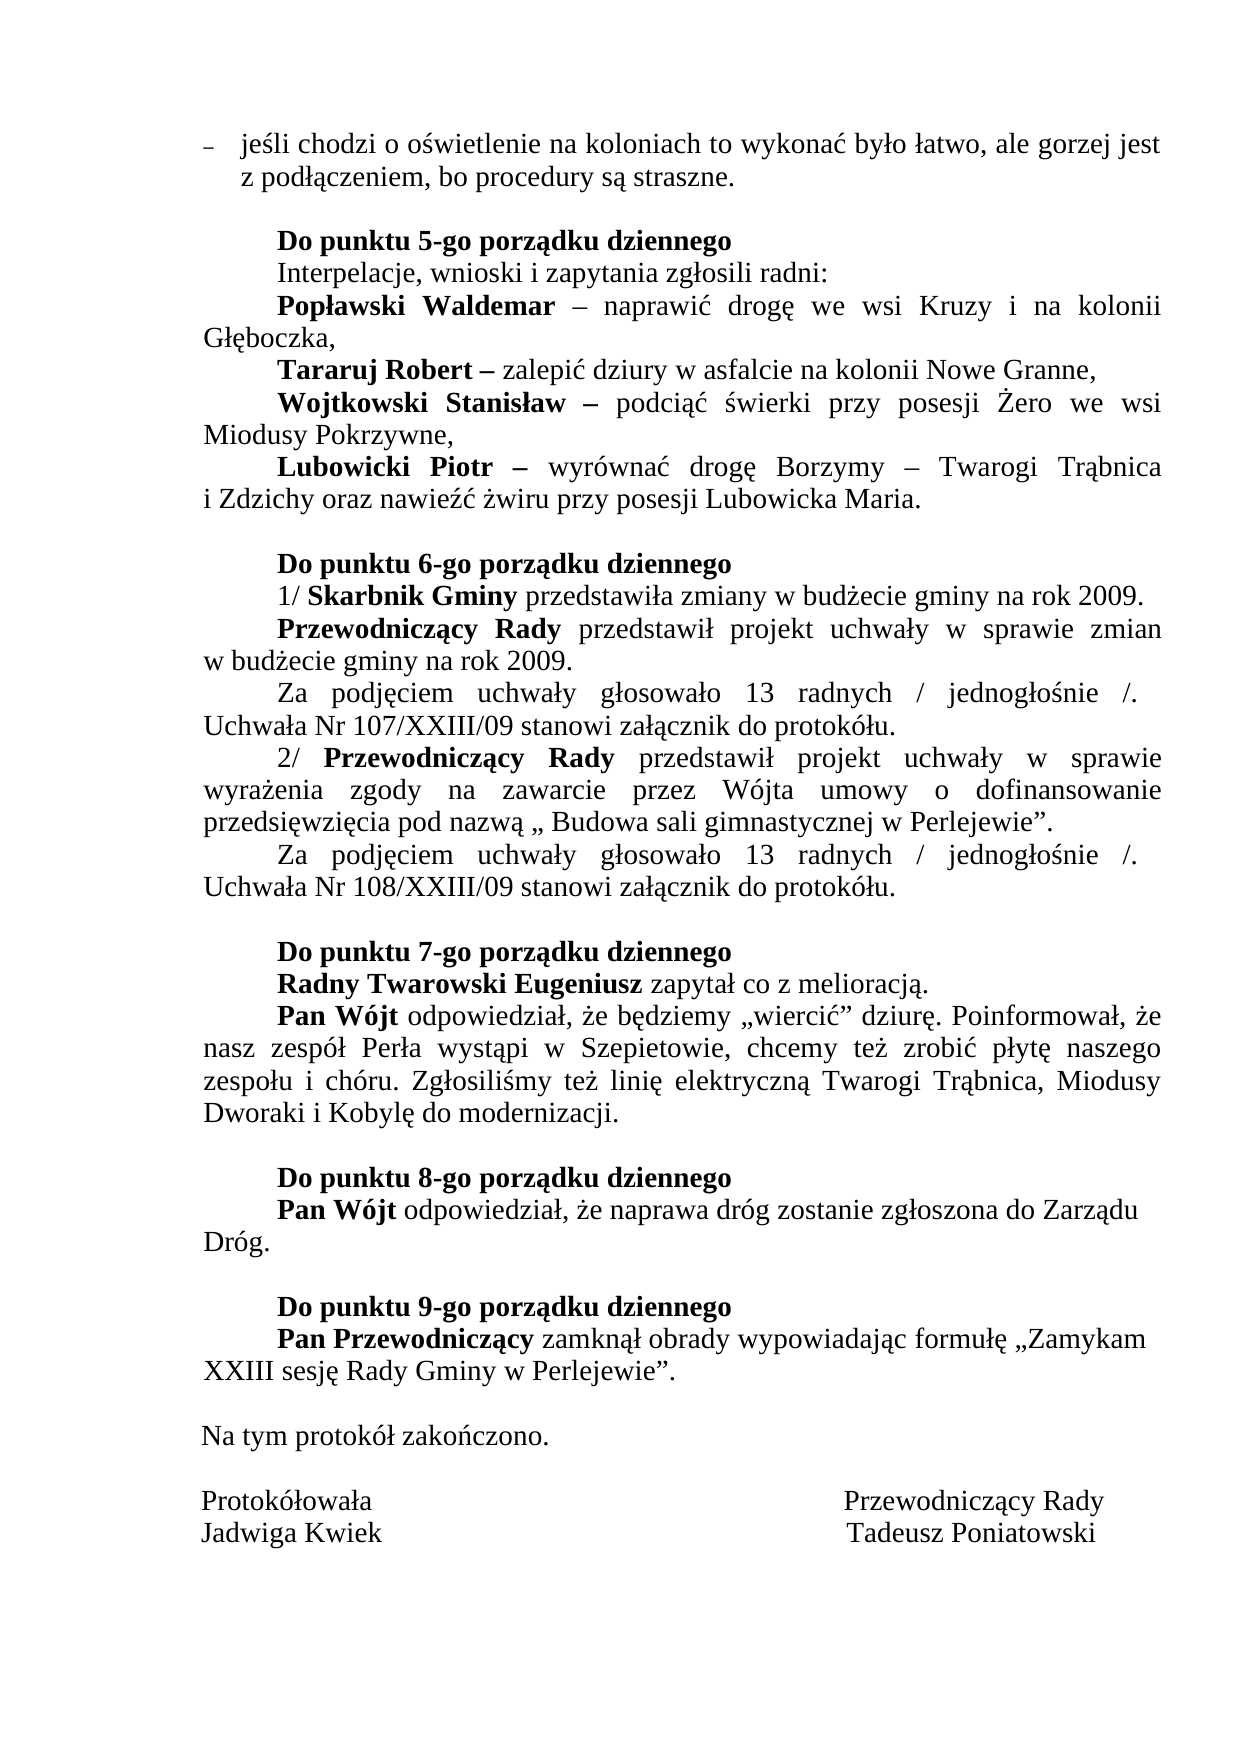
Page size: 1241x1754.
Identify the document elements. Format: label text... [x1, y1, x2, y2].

text Radny Twarowski Eugeniusz zapytał co z melioracją. [203, 967, 1163, 999]
list jeśli chodzi o oświetlenie na koloniach to wykonać było łatwo, ale gorzej jest z podłączeniem, bo procedury są straszne. [203, 128, 1163, 192]
text Na tym protokół zakończono. [201, 1419, 1163, 1452]
text Interpelacje, wnioski i zapytania zgłosili radni: [203, 257, 1163, 289]
text Wojtkowski Stanisław – podciąć świerki przy posesji Żero we wsi Miodusy Pokrzywne, [203, 386, 1163, 451]
text Lubowicki Piotr – wyrównać drogę Borzymy – Twarogi Trąbnica i Zdzichy oraz nawieźć żwiru przy posesji Lubowicka Maria. [203, 451, 1163, 515]
text 2/ Przewodniczący Rady przedstawił projekt uchwały w sprawie wyrażenia zgody na zawarcie przez Wójta umowy o dofinansowanie przedsięwzięcia pod nazwą „ Budowa sali gimnastycznej w Perlejewie”. [203, 741, 1163, 838]
text 1/ Skarbnik Gminy przedstawiła zmiany w budżecie gminy na rok 2009. [203, 580, 1163, 612]
text Za podjęciem uchwały głosowało 13 radnych / jednogłośnie /. Uchwała Nr 108/XXIII/09 stanowi załącznik do protokółu. [203, 838, 1163, 903]
text Do punktu 7-go porządku dziennego [203, 935, 1163, 967]
text Za podjęciem uchwały głosowało 13 radnych / jednogłośnie /. Uchwała Nr 107/XXIII/09 stanowi załącznik do protokółu. [203, 677, 1163, 741]
text Do punktu 8-go porządku dziennego [203, 1161, 1163, 1193]
text Popławski Waldemar – naprawić drogę we wsi Kruzy i na kolonii Głęboczka, [203, 289, 1163, 354]
text Do punktu 6-go porządku dziennego [203, 547, 1163, 580]
text Do punktu 9-go porządku dziennego [203, 1290, 1163, 1322]
text Przewodniczący Rady przedstawił projekt uchwały w sprawie zmian w budżecie gminy na rok 2009. [203, 612, 1163, 677]
text Pan Wójt odpowiedział, że naprawa dróg zostanie zgłoszona do Zarządu Dróg. [203, 1193, 1163, 1258]
text Pan Przewodniczący zamknął obrady wypowiadając formułę „Zamykam XXIII sesję Rady Gminy w Perlejewie”. [203, 1322, 1163, 1387]
text Protokółowała Przewodniczący Rady [201, 1484, 1163, 1516]
text Jadwiga Kwiek Tadeusz Poniatowski [201, 1516, 1163, 1548]
text Do punktu 5-go porządku dziennego [203, 224, 1163, 257]
text Tararuj Robert – zalepić dziury w asfalcie na kolonii Nowe Granne, [203, 354, 1163, 386]
text Pan Wójt odpowiedział, że będziemy „wiercić” dziurę. Poinformował, że nasz zespół Perła wystąpi w Szepietowie, chcemy też zrobić płytę naszego zespołu i chóru. Zgłosiliśmy też linię elektryczną Twarogi Trąbnica, Miodusy Dworaki i Kobylę do modernizacji. [203, 999, 1163, 1129]
